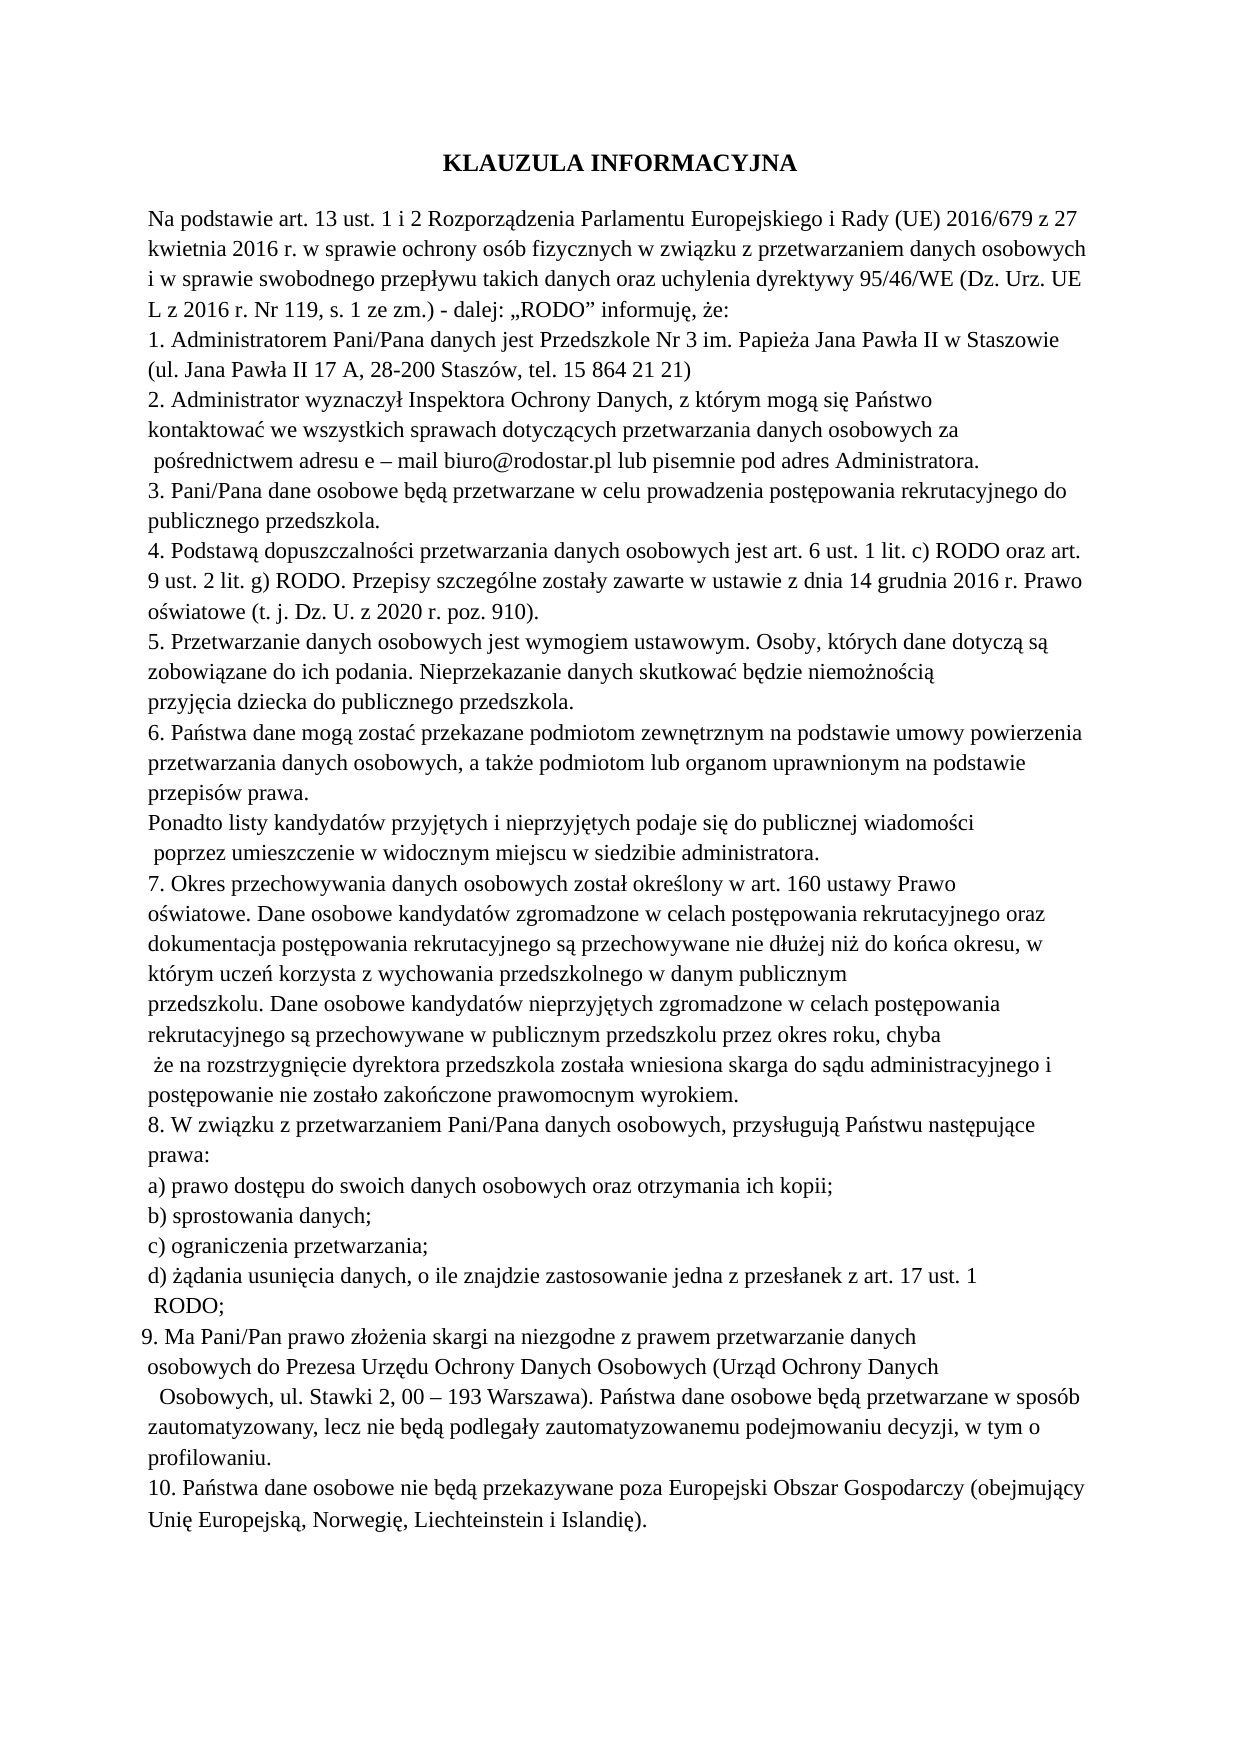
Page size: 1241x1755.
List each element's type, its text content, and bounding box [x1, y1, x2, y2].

text d) żądania usunięcia danych, o ile znajdzie zastosowanie jedna z przesłanek z art. 17 ust. 1 [148, 1262, 1093, 1289]
text 4. Podstawą dopuszczalności przetwarzania danych osobowych jest art. 6 ust. 1 lit. c) RODO oraz art. 9 ust. 2 lit. g) RODO. Przepisy szczególne zostały zawarte w ustawie z dnia 14 grudnia 2016 r. Prawo oświatowe (t. j. Dz. U. z 2020 r. poz. 910). [148, 537, 1093, 624]
text 7. Okres przechowywania danych osobowych został określony w art. 160 ustawy Prawo [148, 870, 1093, 896]
text 8. W związku z przetwarzaniem Pani/Pana danych osobowych, przysługują Państwu następujące prawa: [148, 1111, 1093, 1168]
text przyjęcia dziecka do publicznego przedszkola. [148, 688, 1093, 715]
text c) ograniczenia przetwarzania; [148, 1232, 1093, 1258]
text pośrednictwem adresu e – mail biuro@rodostar.pl lub pisemnie pod adres Administratora. [148, 447, 1093, 473]
text Na podstawie art. 13 ust. 1 i 2 Rozporządzenia Parlamentu Europejskiego i Rady (UE) 2016/679 z 27 kwietnia 2016 r. w sprawie ochrony osób fizycznych w związku z przetwarzaniem danych osobowych i w sprawie swobodnego przepływu takich danych oraz uchylenia dyrektywy 95/46/WE (Dz. Urz. UE L z 2016 r. Nr 119, s. 1 ze zm.) - dalej: „RODO” informuję, że: [148, 205, 1093, 322]
text kontaktować we wszystkich sprawach dotyczących przetwarzania danych osobowych za [148, 417, 1093, 443]
text a) prawo dostępu do swoich danych osobowych oraz otrzymania ich kopii; [148, 1172, 1093, 1198]
text KLAUZULA INFORMACYJNA [148, 148, 1093, 176]
text 9. Ma Pani/Pan prawo złożenia skargi na niezgodne z prawem przetwarzanie danych [44, 1323, 1093, 1349]
text 2. Administrator wyznaczył Inspektora Ochrony Danych, z którym mogą się Państwo [148, 386, 1093, 413]
text poprzez umieszczenie w widocznym miejscu w siedzibie administratora. [148, 839, 1093, 866]
text że na rozstrzygnięcie dyrektora przedszkola została wniesiona skarga do sądu administracyjnego i postępowanie nie zostało zakończone prawomocnym wyrokiem. [148, 1051, 1093, 1107]
text 10. Państwa dane osobowe nie będą przekazywane poza Europejski Obszar Gospodarczy (obejmujący Unię Europejską, Norwegię, Liechteinstein i Islandię). [148, 1474, 1093, 1533]
text przedszkolu. Dane osobowe kandydatów nieprzyjętych zgromadzone w celach postępowania rekrutacyjnego są przechowywane w publicznym przedszkolu przez okres roku, chyba [148, 991, 1093, 1047]
text Osobowych, ul. Stawki 2, 00 – 193 Warszawa). Państwa dane osobowe będą przetwarzane w sposób zautomatyzowany, lecz nie będą podlegały zautomatyzowanemu podejmowaniu decyzji, w tym o profilowaniu. [148, 1383, 1093, 1470]
text RODO; [148, 1293, 1093, 1319]
text 5. Przetwarzanie danych osobowych jest wymogiem ustawowym. Osoby, których dane dotyczą są zobowiązane do ich podania. Nieprzekazanie danych skutkować będzie niemożnością [148, 628, 1093, 684]
text osobowych do Prezesa Urzędu Ochrony Danych Osobowych (Urząd Ochrony Danych [44, 1353, 1093, 1379]
text 1. Administratorem Pani/Pana danych jest Przedszkole Nr 3 im. Papieża Jana Pawła II w Staszowie (ul. Jana Pawła II 17 A, 28-200 Staszów, tel. 15 864 21 21) [148, 326, 1093, 382]
text b) sprostowania danych; [148, 1202, 1093, 1228]
text 3. Pani/Pana dane osobowe będą przetwarzane w celu prowadzenia postępowania rekrutacyjnego do publicznego przedszkola. [148, 477, 1093, 533]
text 6. Państwa dane mogą zostać przekazane podmiotom zewnętrznym na podstawie umowy powierzenia przetwarzania danych osobowych, a także podmiotom lub organom uprawnionym na podstawie przepisów prawa. [148, 719, 1093, 805]
text Ponadto listy kandydatów przyjętych i nieprzyjętych podaje się do publicznej wiadomości [148, 809, 1093, 836]
text oświatowe. Dane osobowe kandydatów zgromadzone w celach postępowania rekrutacyjnego oraz dokumentacja postępowania rekrutacyjnego są przechowywane nie dłużej niż do końca okresu, w którym uczeń korzysta z wychowania przedszkolnego w danym publicznym [148, 900, 1093, 987]
